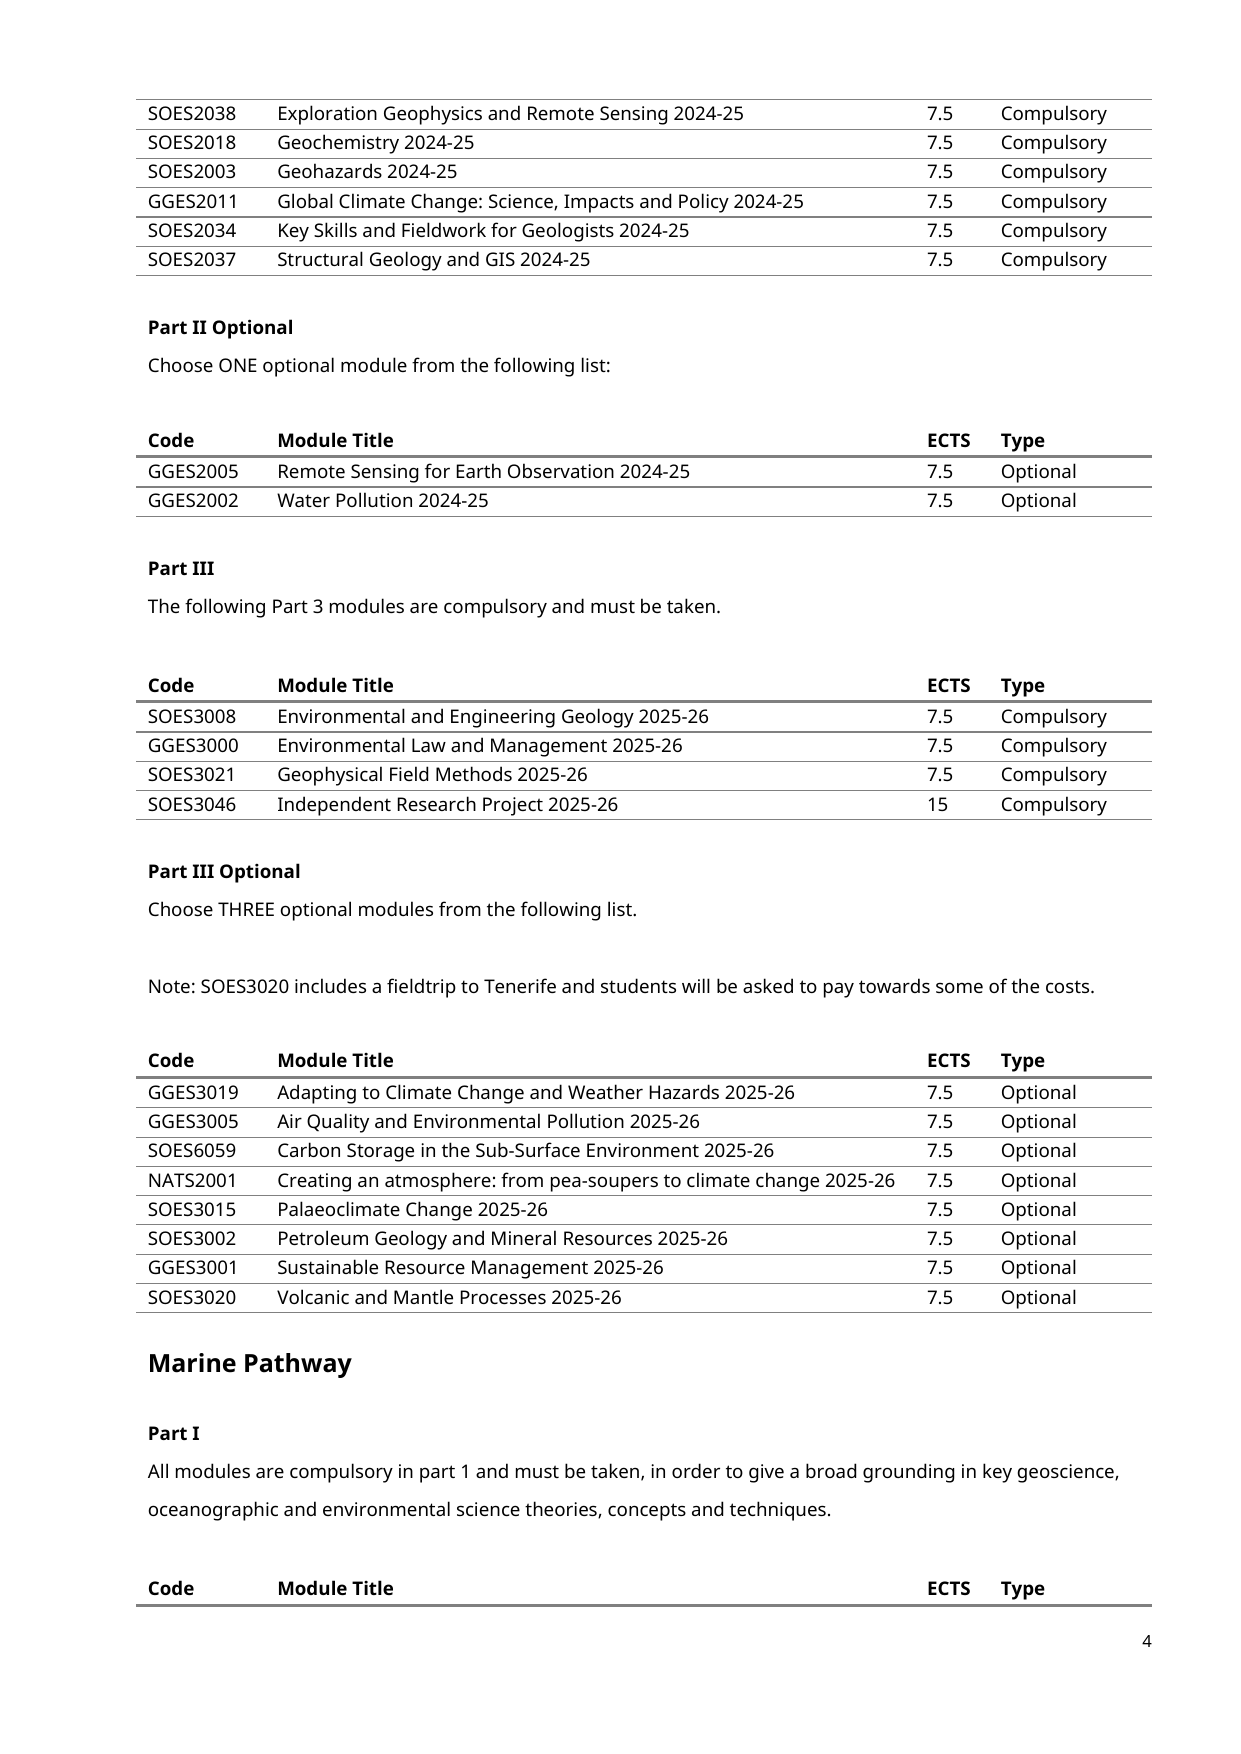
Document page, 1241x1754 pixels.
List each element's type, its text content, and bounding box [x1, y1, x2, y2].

table_cell ECTS [916, 672, 989, 700]
table_cell Sustainable Resource Management 2025-26 [266, 1255, 916, 1283]
table_cell Exploration Geophysics and Remote Sensing 2024-25 [266, 100, 916, 128]
table_cell Remote Sensing for Earth Observation 2024-25 [266, 458, 916, 486]
table_cell Code [136, 1048, 266, 1076]
table_cell 7.5 [916, 762, 989, 790]
table_cell Type [989, 1575, 1152, 1604]
table_cell SOES3002 [136, 1225, 266, 1254]
table_cell Optional [989, 1108, 1152, 1137]
table_cell SOES2034 [136, 218, 266, 246]
table_cell GGES2011 [136, 188, 266, 216]
table_cell Environmental Law and Management 2025-26 [266, 733, 916, 761]
table_cell ECTS [916, 427, 989, 455]
table_cell Compulsory [989, 188, 1152, 216]
table_cell Compulsory [989, 791, 1152, 819]
table_cell SOES3008 [136, 703, 266, 731]
table_cell Optional [989, 1167, 1152, 1195]
table_cell 15 [916, 791, 989, 819]
table_cell SOES3015 [136, 1196, 266, 1224]
table_cell SOES2038 [136, 100, 266, 128]
table_cell Environmental and Engineering Geology 2025-26 [266, 703, 916, 731]
table_cell GGES3000 [136, 733, 266, 761]
table_cell GGES3001 [136, 1255, 266, 1283]
table_cell Compulsory [989, 100, 1152, 128]
table_cell Module Title [266, 427, 916, 455]
table_cell GGES3019 [136, 1079, 266, 1107]
table_cell SOES2018 [136, 130, 266, 158]
table_cell ECTS [916, 1575, 989, 1604]
table_cell Code [136, 1575, 266, 1604]
table_cell 7.5 [916, 188, 989, 216]
table_cell 7.5 [916, 488, 989, 516]
table_cell Water Pollution 2024-25 [266, 488, 916, 516]
table_cell 7.5 [916, 1108, 989, 1137]
table_cell Air Quality and Environmental Pollution 2025-26 [266, 1108, 916, 1137]
table_cell Palaeoclimate Change 2025-26 [266, 1196, 916, 1224]
table_cell Optional [989, 1255, 1152, 1283]
table_cell 7.5 [916, 1284, 989, 1312]
table_cell Global Climate Change: Science, Impacts and Policy 2024-25 [266, 188, 916, 216]
table_cell Volcanic and Mantle Processes 2025-26 [266, 1284, 916, 1312]
table_cell GGES3005 [136, 1108, 266, 1137]
table_cell NATS2001 [136, 1167, 266, 1195]
table_cell Part II Optional Choose ONE optional module from the following list: [136, 276, 1152, 427]
table_cell Compulsory [989, 218, 1152, 246]
table_cell GGES2005 [136, 458, 266, 486]
table_cell 7.5 [916, 703, 989, 731]
table_cell Optional [989, 1284, 1152, 1312]
table_cell Compulsory [989, 130, 1152, 158]
table_cell Carbon Storage in the Sub-Surface Environment 2025-26 [266, 1138, 916, 1166]
table_cell 7.5 [916, 733, 989, 761]
table_cell Module Title [266, 672, 916, 700]
table_cell ECTS [916, 1048, 989, 1076]
table_cell Key Skills and Fieldwork for Geologists 2024-25 [266, 218, 916, 246]
table_cell Structural Geology and GIS 2024-25 [266, 247, 916, 275]
table_cell Compulsory [989, 247, 1152, 275]
table_cell Optional [989, 1196, 1152, 1224]
table_cell Part III Optional Choose THREE optional modules from the following list. Note: SOES3020 includes a fieldtrip to Tenerife and students will be asked to pay towards some of the costs. [136, 820, 1152, 1048]
table_cell Geochemistry 2024-25 [266, 130, 916, 158]
table_cell Module Title [266, 1575, 916, 1604]
table_cell SOES3046 [136, 791, 266, 819]
table_cell Marine Pathway [136, 1313, 1152, 1382]
table_cell 7.5 [916, 1196, 989, 1224]
table_cell Independent Research Project 2025-26 [266, 791, 916, 819]
table_cell Compulsory [989, 733, 1152, 761]
table_cell SOES3020 [136, 1284, 266, 1312]
table_cell 7.5 [916, 458, 989, 486]
table_cell Code [136, 427, 266, 455]
table_cell SOES6059 [136, 1138, 266, 1166]
table_cell Optional [989, 1079, 1152, 1107]
table_cell Type [989, 427, 1152, 455]
table_cell SOES2003 [136, 159, 266, 187]
table_cell 7.5 [916, 1255, 989, 1283]
table_cell 7.5 [916, 130, 989, 158]
table_cell 7.5 [916, 1138, 989, 1166]
table_cell 7.5 [916, 1079, 989, 1107]
table_cell Optional [989, 458, 1152, 486]
table_cell 7.5 [916, 1225, 989, 1254]
table_cell Compulsory [989, 703, 1152, 731]
table_cell SOES3021 [136, 762, 266, 790]
table_cell 7.5 [916, 247, 989, 275]
table_cell 7.5 [916, 1167, 989, 1195]
table_cell Compulsory [989, 159, 1152, 187]
table_cell Type [989, 672, 1152, 700]
table_cell Petroleum Geology and Mineral Resources 2025-26 [266, 1225, 916, 1254]
table_cell SOES2037 [136, 247, 266, 275]
table_cell 7.5 [916, 100, 989, 128]
table_cell Creating an atmosphere: from pea-soupers to climate change 2025-26 [266, 1167, 916, 1195]
table_cell GGES2002 [136, 488, 266, 516]
table_cell Geophysical Field Methods 2025-26 [266, 762, 916, 790]
table_cell Part III The following Part 3 modules are compulsory and must be taken. [136, 517, 1152, 672]
table_cell Type [989, 1048, 1152, 1076]
table_cell Geohazards 2024-25 [266, 159, 916, 187]
table_cell Code [136, 672, 266, 700]
table_cell Compulsory [989, 762, 1152, 790]
table_cell Optional [989, 488, 1152, 516]
table_cell 7.5 [916, 218, 989, 246]
table_cell Optional [989, 1225, 1152, 1254]
table_cell Module Title [266, 1048, 916, 1076]
table_cell 7.5 [916, 159, 989, 187]
table_cell Adapting to Climate Change and Weather Hazards 2025-26 [266, 1079, 916, 1107]
table_cell Optional [989, 1138, 1152, 1166]
table_cell Part I All modules are compulsory in part 1 and must be taken, in order to give a broad grounding in key geoscience, oceanographic and environmental science theories, concepts and techniques. [136, 1382, 1152, 1575]
